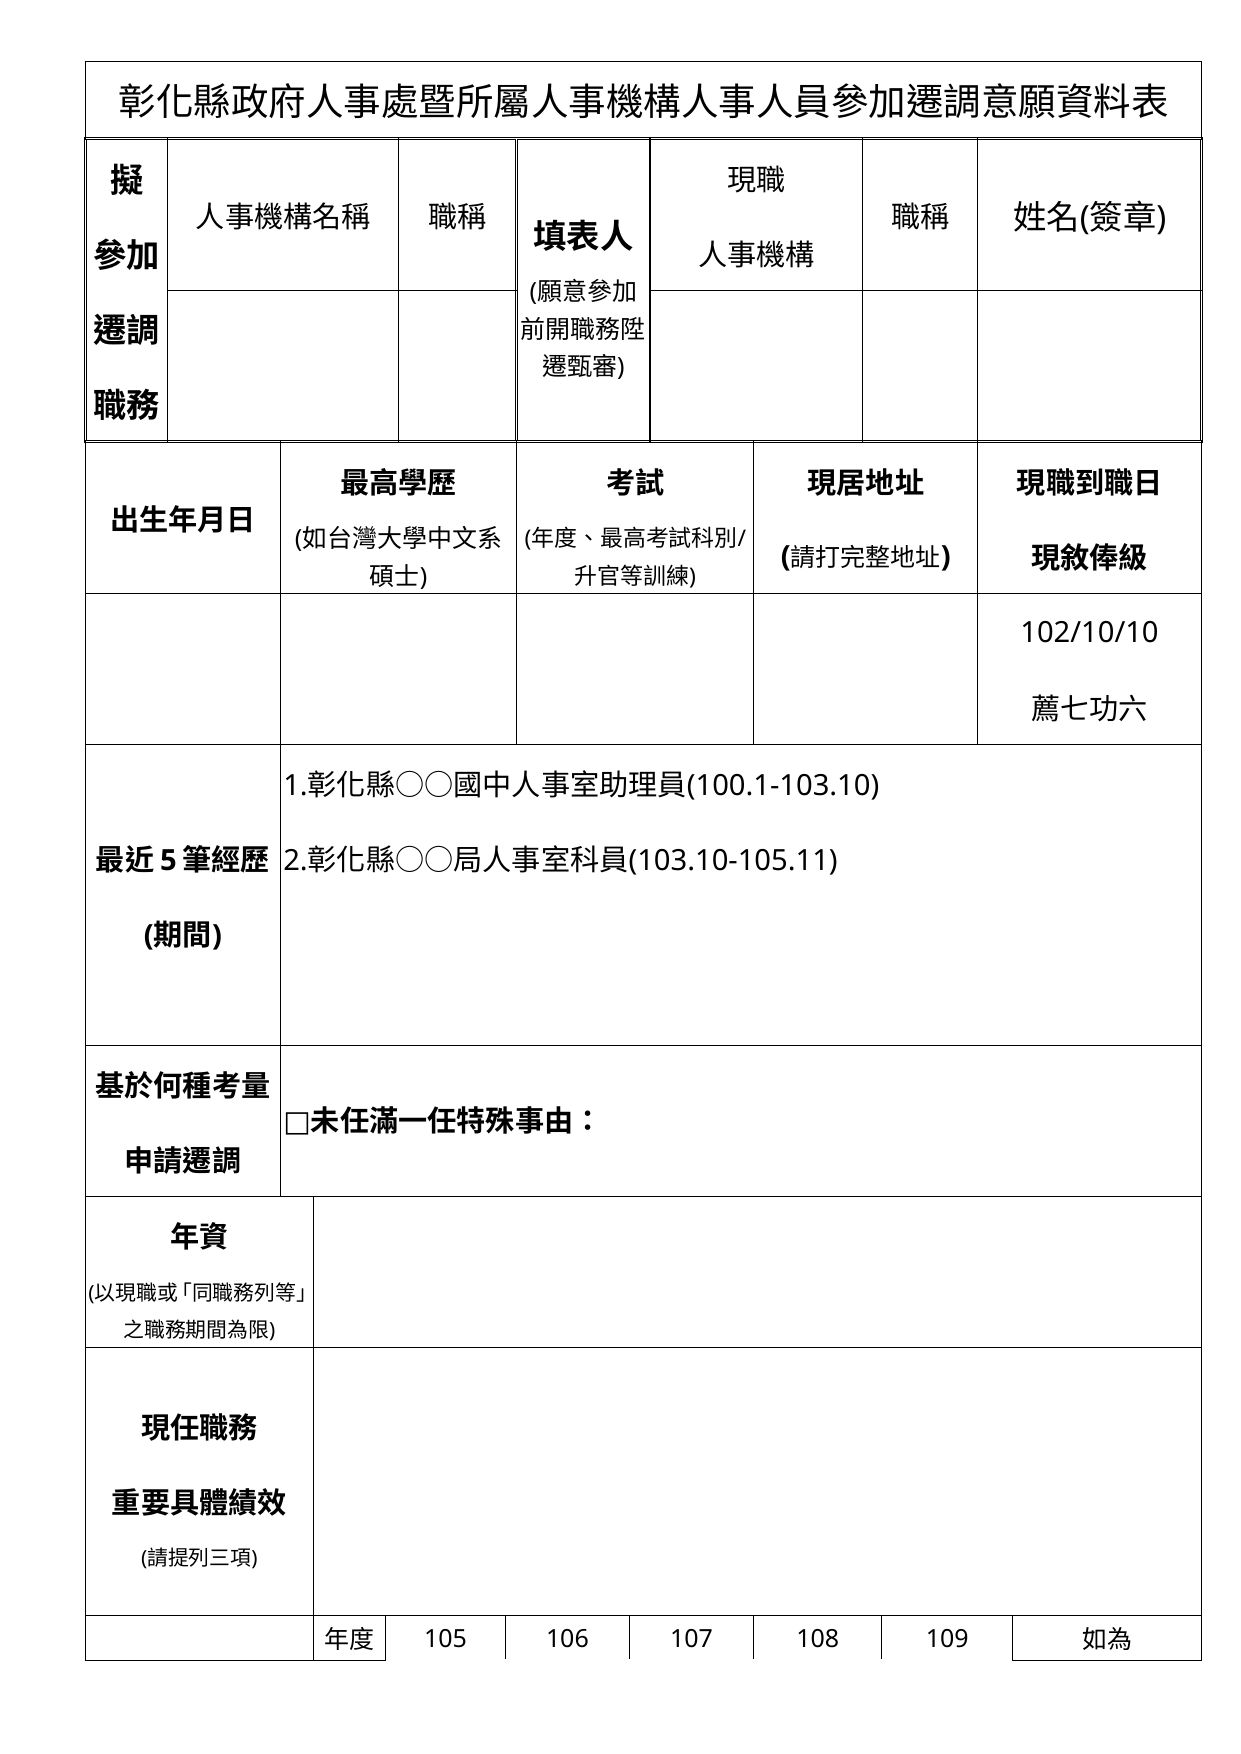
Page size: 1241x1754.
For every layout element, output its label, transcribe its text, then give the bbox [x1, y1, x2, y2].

table_cell 考試 (年度、最高考試科別/ 升官等訓練) [517, 443, 753, 593]
table_cell 現職到職日 現敘俸級 [978, 443, 1201, 593]
table_cell 現居地址 (請打完整地址) [754, 443, 977, 593]
table_cell [651, 291, 862, 440]
table_cell 109 [881, 1616, 1012, 1660]
table_cell 考績 (以現職或「同職務列等」職務之最近五年為限) [86, 1616, 313, 1660]
table_cell [314, 1197, 1201, 1347]
table_cell [517, 594, 753, 744]
table_cell 人事機構名稱 [168, 140, 398, 290]
table_cell [978, 291, 1200, 440]
table_cell 105 [386, 1616, 505, 1660]
table_cell □未任滿一任特殊事由： [281, 1046, 1201, 1196]
table_cell 年資 (以現職或「同職務列等」之職務期間為限) [86, 1197, 313, 1347]
table_cell [863, 291, 977, 440]
table_cell 填表人 (願意參加前開職務陞遷甄審) [518, 140, 649, 440]
table_cell 職稱 [399, 140, 515, 290]
table_cell 現任職務 重要具體績效 (請提列三項) [86, 1348, 313, 1615]
table_cell 姓名(簽章) [978, 140, 1200, 290]
table_header 彰化縣政府人事處暨所屬人事機構人事人員參加遷調意願資料表 [86, 62, 1201, 137]
table_cell 1.彰化縣○○國中人事室助理員(100.1-103.10) 2.彰化縣○○局人事室科員(103.10-105.11) [281, 745, 1201, 1045]
table_cell 擬 參加 遷調 職務 [87, 140, 167, 440]
table_cell 106 [505, 1616, 629, 1660]
table_cell [86, 594, 280, 744]
table_cell 職稱 [863, 140, 977, 290]
table_cell 107 [629, 1616, 754, 1660]
table_cell 102/10/10 薦七功六 [978, 594, 1201, 744]
table_cell [754, 594, 977, 744]
table_cell 出生年月日 [86, 443, 280, 593]
table_cell 最高學歷 (如台灣大學中文系碩士) [281, 443, 516, 593]
table_cell [168, 291, 398, 440]
table_cell 基於何種考量 申請遷調 [86, 1046, 280, 1196]
table_cell [281, 594, 516, 744]
table_cell 最近5筆經歷(期間) [86, 745, 280, 1045]
table_cell [314, 1348, 1201, 1615]
table_cell [399, 291, 515, 440]
table_cell 108 [754, 1616, 881, 1660]
table_cell 如為 [1013, 1616, 1201, 1660]
table_cell 現職 人事機構 [651, 140, 862, 290]
table_cell 年度 [314, 1616, 385, 1660]
